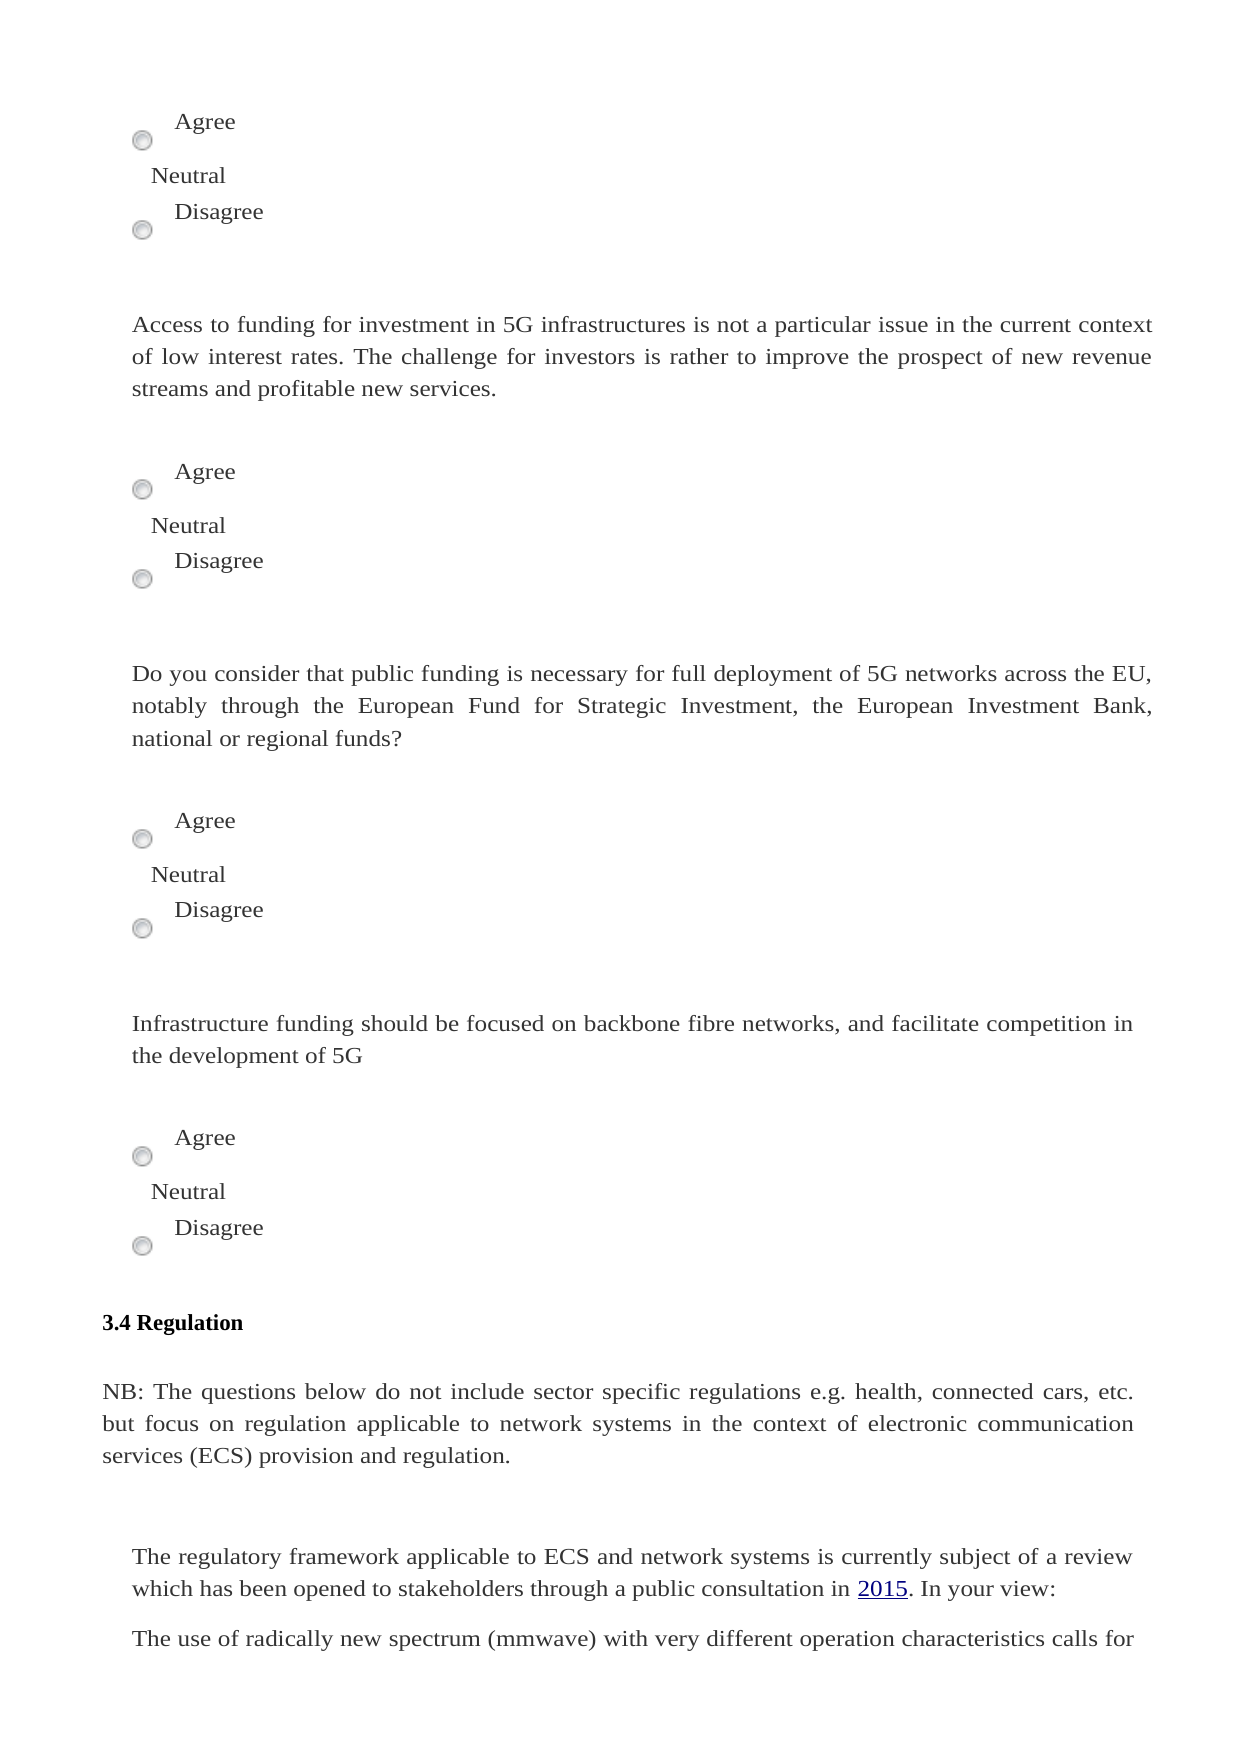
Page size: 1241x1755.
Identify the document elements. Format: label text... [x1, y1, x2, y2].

text The regulatory framework applicable to ECS and network systems is currently subject of a review which has been opened to stakeholders through a public consultation in 2015. In your view: [132, 1543, 1136, 1601]
text NB: The questions below do not include sector specific regulations e.g. health, connected cars, etc. but focus on regulation applicable to network systems in the context of electronic communication services (ECS) provision and regulation. [102, 1378, 1136, 1469]
text Access to funding for investment in 5G infrastructures is not a particular issue in the current context of low interest rates. The challenge for investors is rather to improve the prospect of new revenue streams and profitable new services. [132, 311, 1154, 402]
text Agree Neutral [132, 807, 1154, 887]
text Infrastructure funding should be focused on backbone fibre networks, and facilitate competition in the development of 5G [132, 1010, 1136, 1068]
text Disagree [132, 897, 1154, 941]
text Disagree [132, 1214, 1136, 1259]
text 3.4 Regulation [102, 1309, 1136, 1335]
text Agree Neutral [132, 1124, 1136, 1205]
text Disagree [132, 547, 1154, 592]
text Agree Neutral [132, 458, 1154, 538]
text Disagree [132, 198, 1154, 243]
text Do you consider that public funding is necessary for full deployment of 5G networks across the EU, notably through the European Fund for Strategic Investment, the European Investment Bank, national or regional funds? [132, 661, 1154, 751]
text The use of radically new spectrum (mmwave) with very different operation characteristics calls for [132, 1625, 1136, 1652]
text Agree Neutral [132, 108, 1154, 189]
